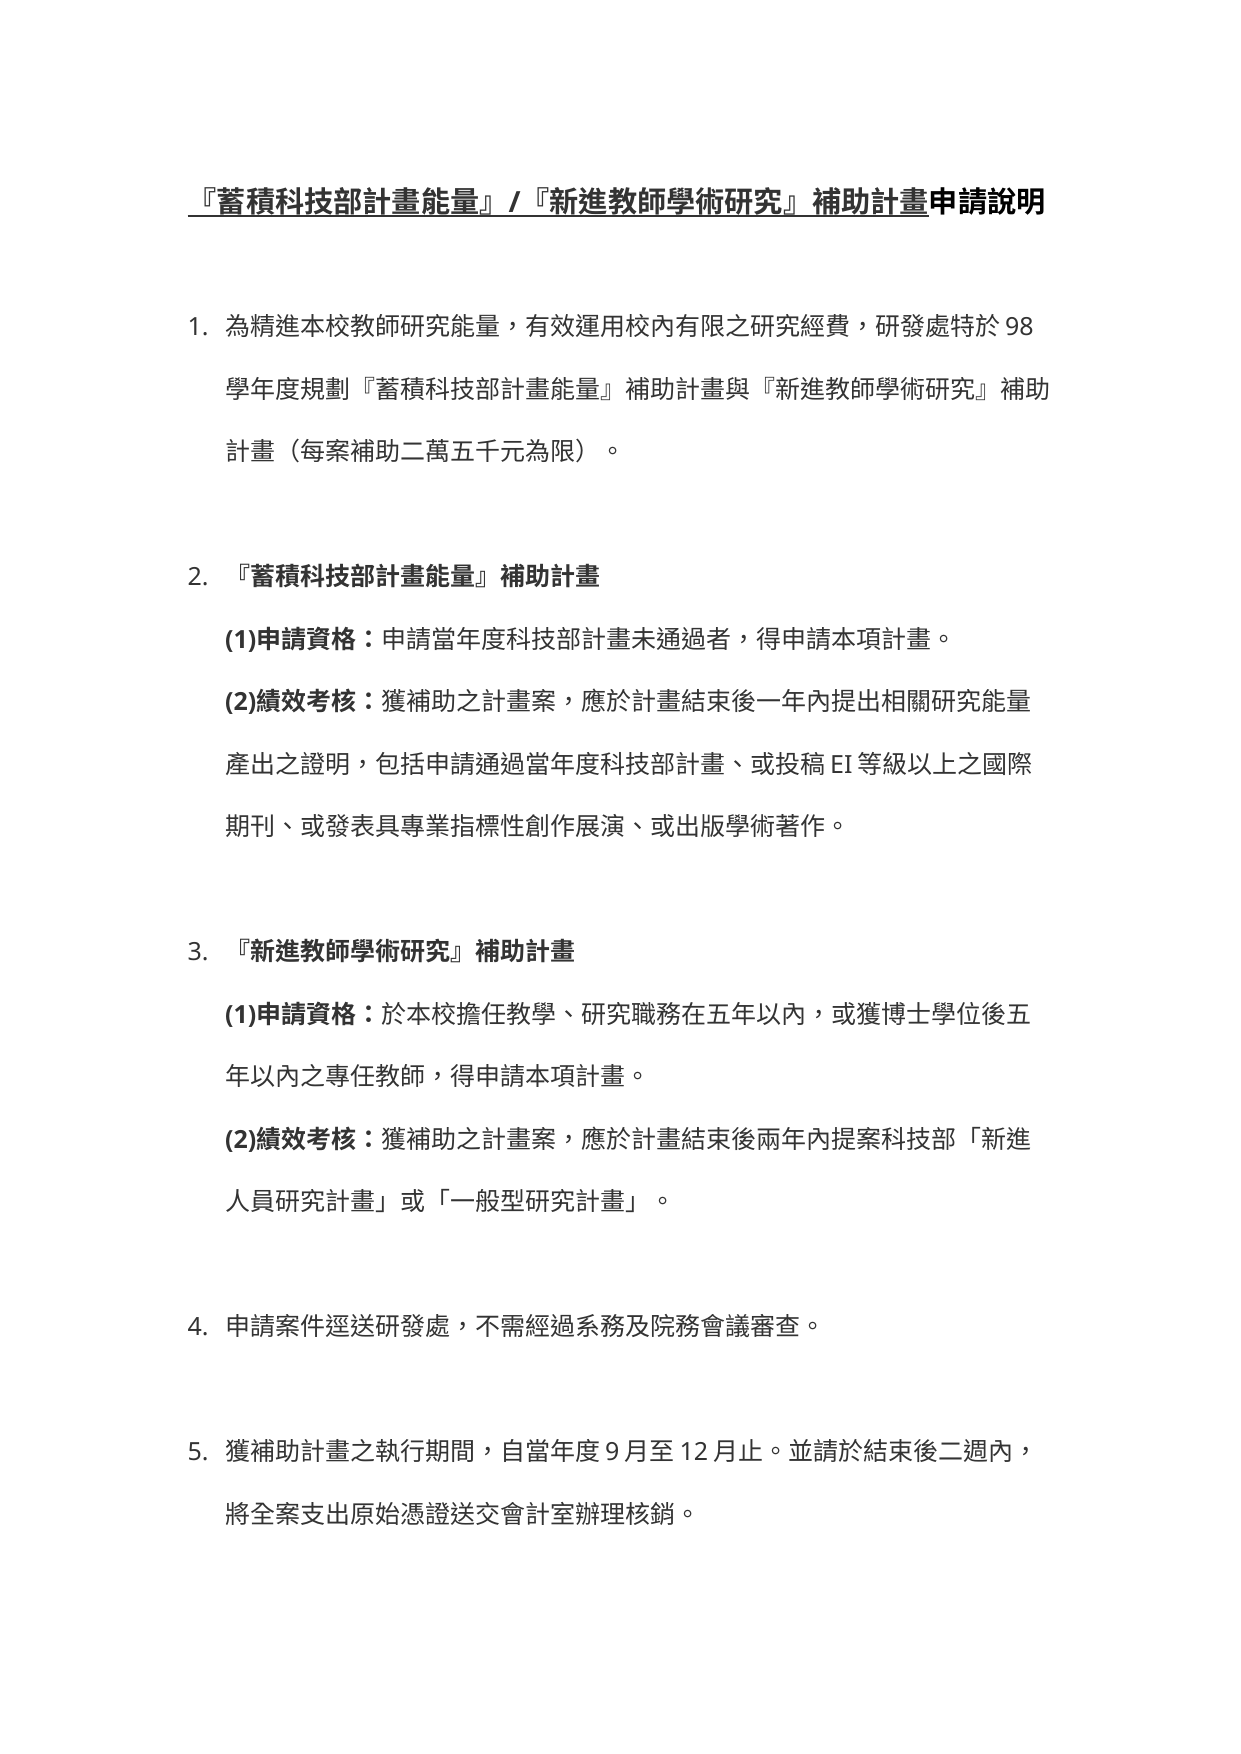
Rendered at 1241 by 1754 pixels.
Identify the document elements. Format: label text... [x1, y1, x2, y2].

list 獲補助計畫之執行期間，自當年度9月至12月止。並請於結束後二週內，將全案支出原始憑證送交會計室辦理核銷。 [187, 1408, 1053, 1533]
list 為精進本校教師研究能量，有效運用校內有限之研究經費，研發處特於98學年度規劃『蓄積科技部計畫能量』補助計畫與『新進教師學術研究』補助計畫（每案補助二萬五千元為限）。 [187, 283, 1053, 471]
text 『蓄積科技部計畫能量』/『新進教師學術研究』補助計畫申請說明 [187, 158, 1053, 221]
list 『蓄積科技部計畫能量』補助計畫 (1)申請資格：申請當年度科技部計畫未通過者，得申請本項計畫。 (2)績效考核：獲補助之計畫案，應於計畫結束後一年內提出相關研究能量產出之證明，包括申請通過當年度科技部計畫、或投稿EI等級以上之國際期刊、或發表具專業指標性創作展演、或出版學術著作。 [187, 533, 1053, 846]
list 『新進教師學術研究』補助計畫 (1)申請資格：於本校擔任教學、研究職務在五年以內，或獲博士學位後五年以內之專任教師，得申請本項計畫。 (2)績效考核：獲補助之計畫案，應於計畫結束後兩年內提案科技部「新進人員研究計畫」或「一般型研究計畫」。 [187, 908, 1053, 1221]
list 申請案件逕送研發處，不需經過系務及院務會議審查。 [187, 1283, 1053, 1346]
